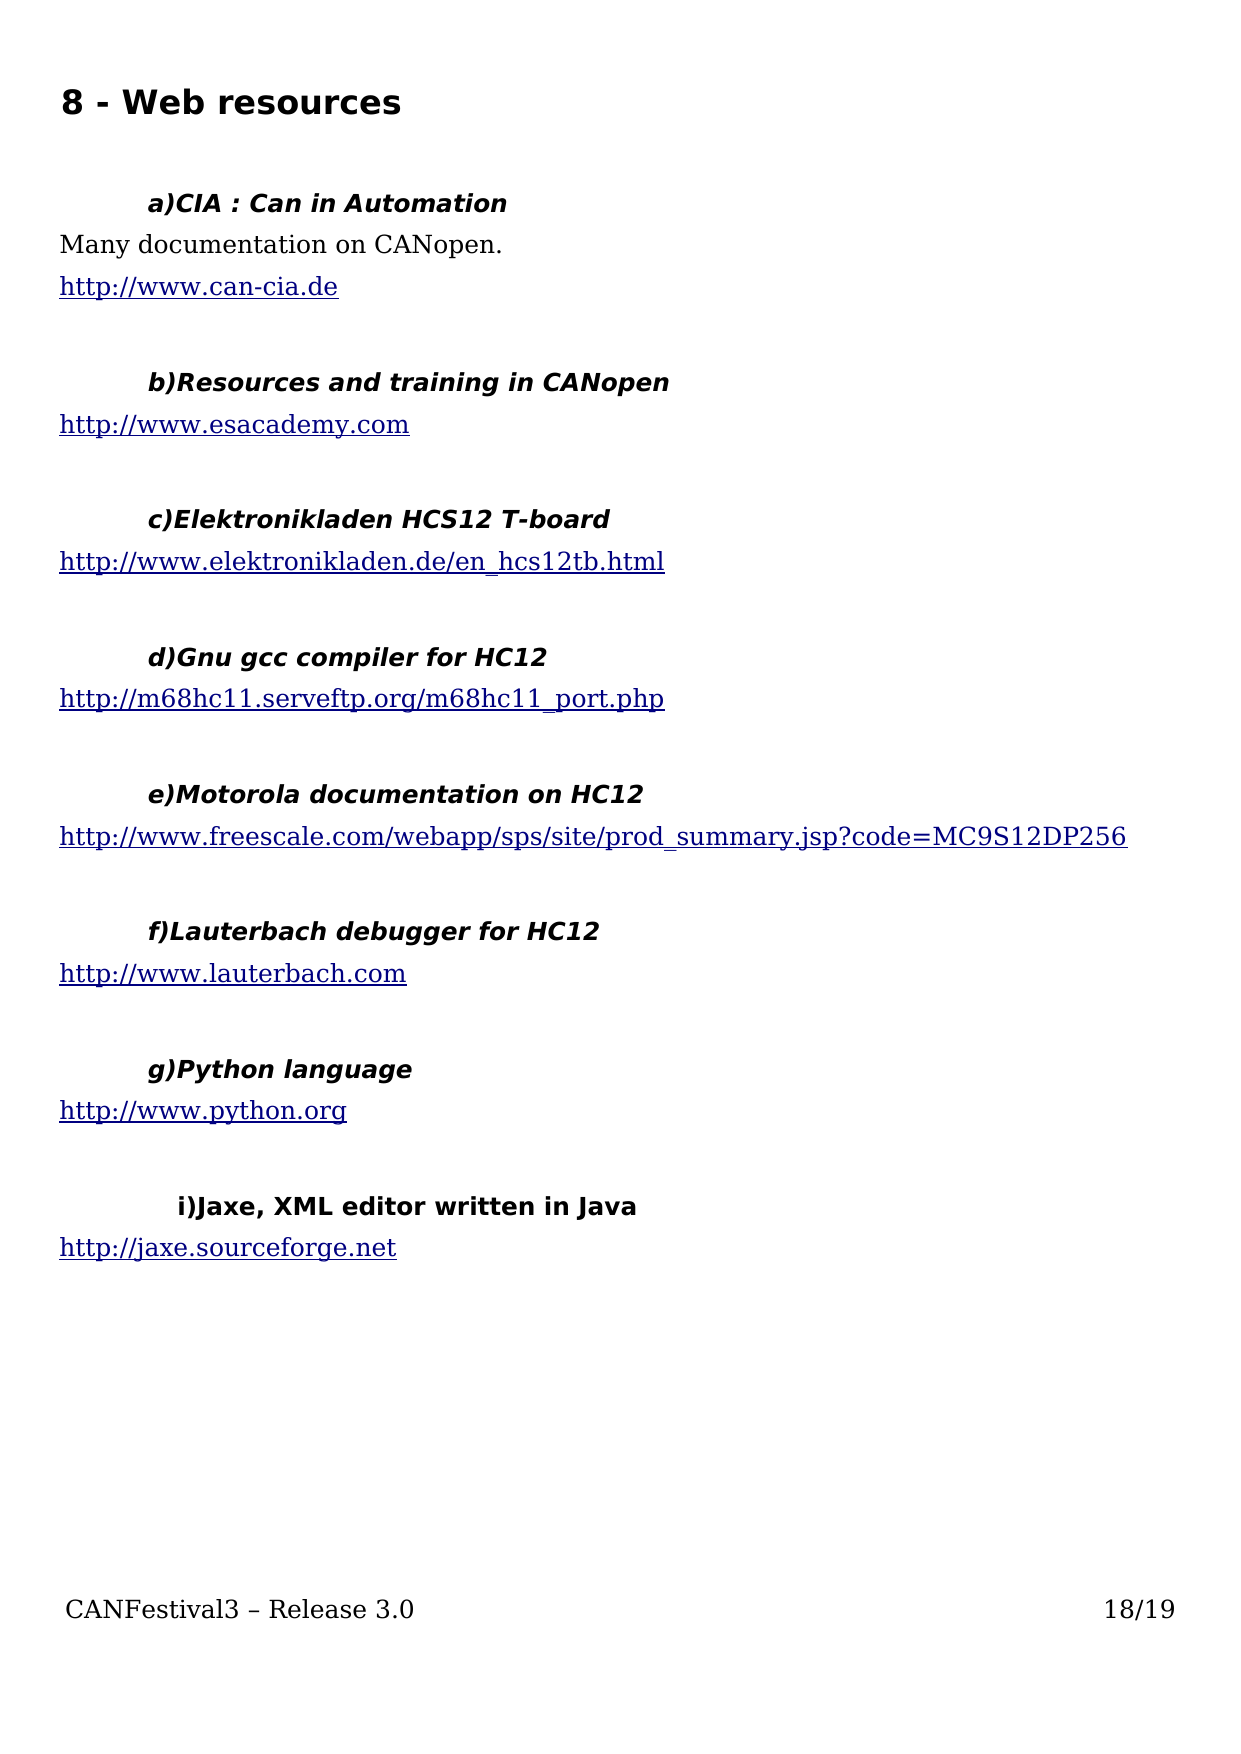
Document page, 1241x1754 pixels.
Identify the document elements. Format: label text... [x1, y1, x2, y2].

text http://www.esacademy.com [59, 410, 1181, 439]
subtitle Lauterbach debugger for HC12 [59, 918, 1181, 946]
text http://www.python.org [59, 1096, 1181, 1126]
text http://www.elektronikladen.de/en_hcs12tb.html [59, 547, 1181, 576]
subtitle Gnu gcc compiler for HC12 [59, 643, 1181, 672]
subtitle Python language [59, 1055, 1181, 1084]
text http://www.lauterbach.com [59, 959, 1181, 988]
subtitle Elektronikladen HCS12 T-board [59, 506, 1181, 534]
subtitle CIA : Can in Automation [59, 189, 1181, 218]
text http://www.freescale.com/webapp/sps/site/prod_summary.jsp?code=MC9S12DP256 [59, 822, 1181, 851]
subtitle Resources and training in CANopen [59, 368, 1181, 397]
text Many documentation on CANopen. [59, 231, 1181, 260]
subtitle Jaxe, XML editor written in Java [59, 1192, 1181, 1221]
text http://www.can-cia.de [59, 272, 1181, 302]
text http://m68hc11.serveftp.org/m68hc11_port.php [59, 684, 1181, 714]
subtitle Motorola documentation on HC12 [59, 780, 1181, 809]
text http://jaxe.sourceforge.net [59, 1233, 1181, 1263]
subtitle Web resources [59, 84, 1181, 123]
